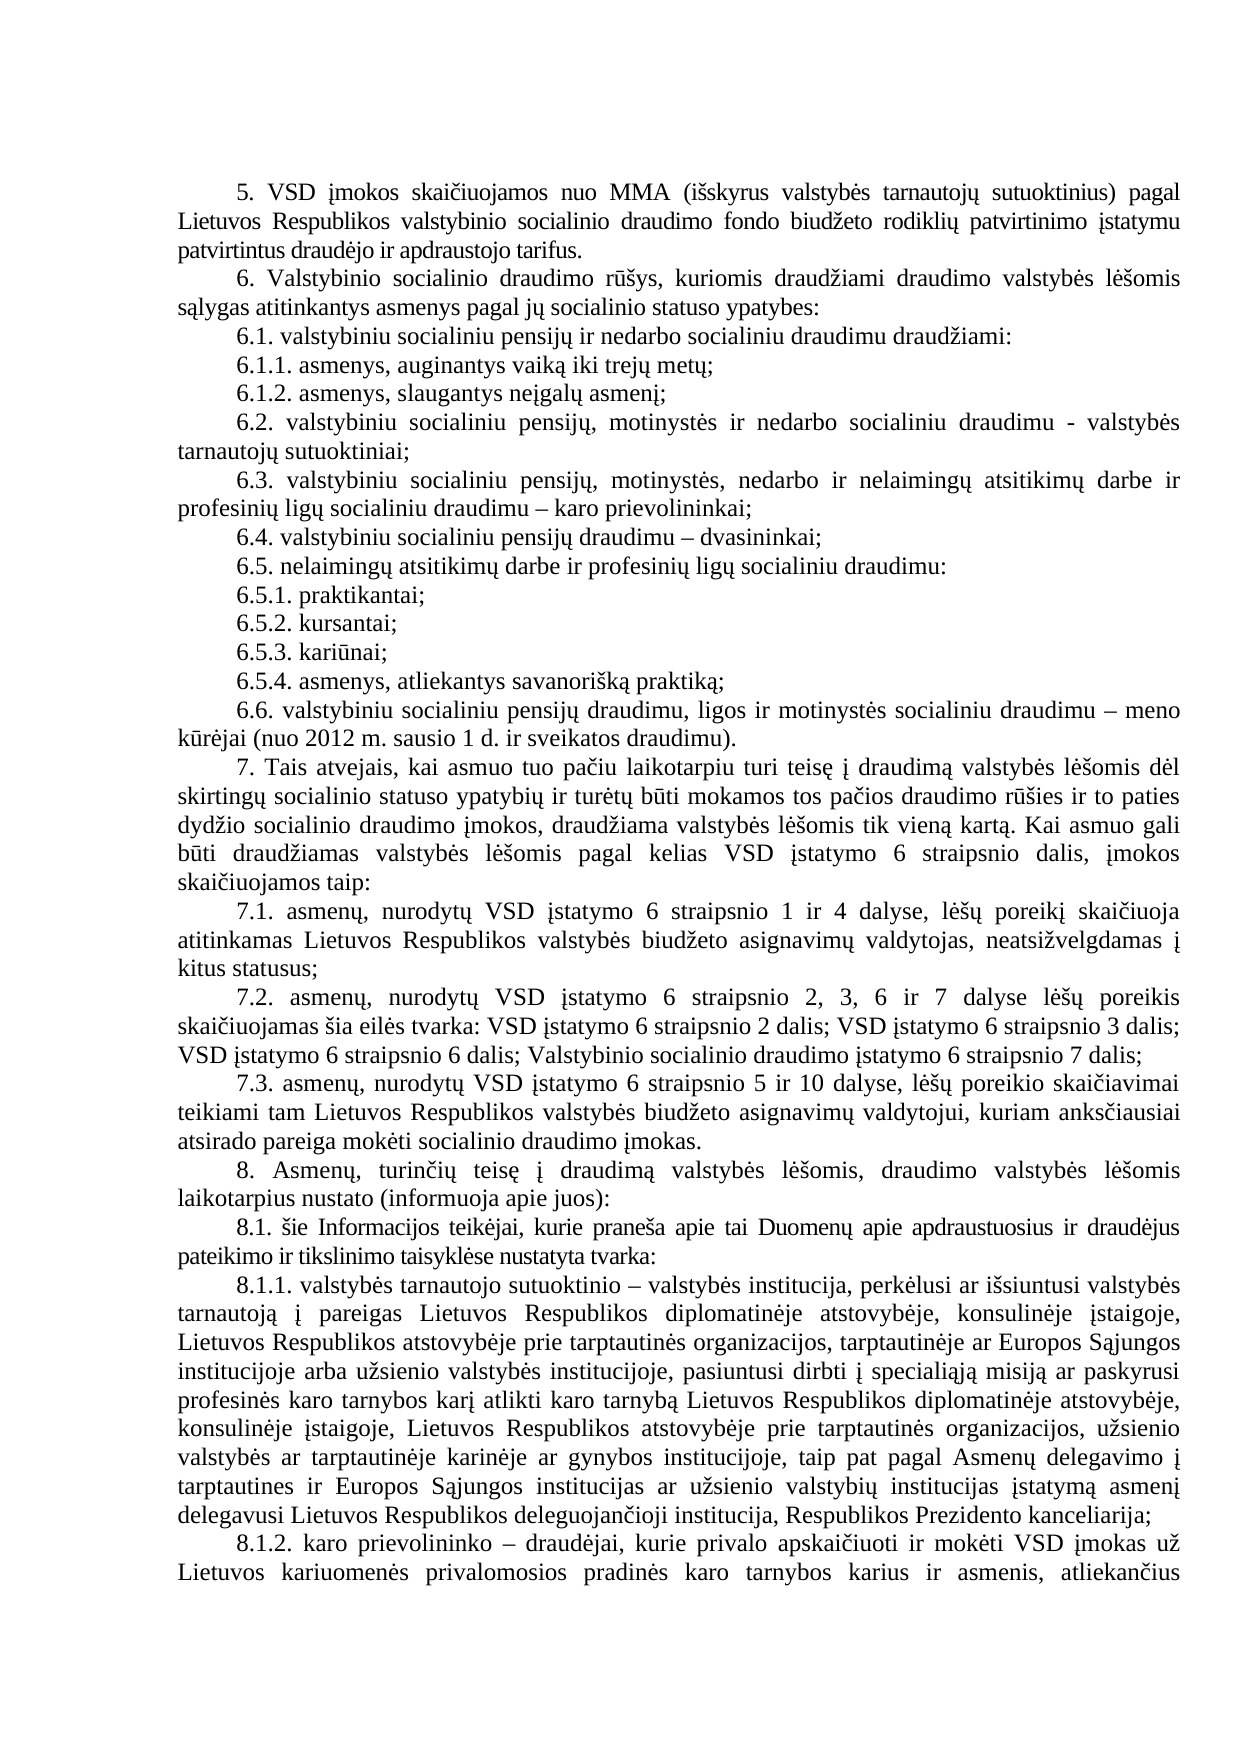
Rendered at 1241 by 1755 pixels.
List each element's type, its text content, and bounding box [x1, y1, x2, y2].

text 6.1.2. asmenys, slaugantys neįgalų asmenį; [177, 378, 1181, 407]
text 6.5.1. praktikantai; [177, 580, 1181, 608]
text 7. Tais atvejais, kai asmuo tuo pačiu laikotarpiu turi teisę į draudimą valstybės lėšomis dėl skirtingų socialinio statuso ypatybių ir turėtų būti mokamos tos pačios draudimo rūšies ir to paties dydžio socialinio draudimo įmokos, draudžiama valstybės lėšomis tik vieną kartą. Kai asmuo gali būti draudžiamas valstybės lėšomis pagal kelias VSD įstatymo 6 straipsnio dalis, įmokos skaičiuojamos taip: [177, 752, 1181, 896]
text 6.3. valstybiniu socialiniu pensijų, motinystės, nedarbo ir nelaimingų atsitikimų darbe ir profesinių ligų socialiniu draudimu – karo prievolininkai; [177, 465, 1181, 522]
text 6.5.2. kursantai; [177, 608, 1181, 637]
text 6.6. valstybiniu socialiniu pensijų draudimu, ligos ir motinystės socialiniu draudimu – meno kūrėjai (nuo 2012 m. sausio 1 d. ir sveikatos draudimu). [177, 695, 1181, 752]
text 8.1.1. valstybės tarnautojo sutuoktinio – valstybės institucija, perkėlusi ar išsiuntusi valstybės tarnautoją į pareigas Lietuvos Respublikos diplomatinėje atstovybėje, konsulinėje įstaigoje, Lietuvos Respublikos atstovybėje prie tarptautinės organizacijos, tarptautinėje ar Europos Sąjungos institucijoje arba užsienio valstybės institucijoje, pasiuntusi dirbti į specialiąją misiją ar paskyrusi profesinės karo tarnybos karį atlikti karo tarnybą Lietuvos Respublikos diplomatinėje atstovybėje, konsulinėje įstaigoje, Lietuvos Respublikos atstovybėje prie tarptautinės organizacijos, užsienio valstybės ar tarptautinėje karinėje ar gynybos institucijoje, taip pat pagal Asmenų delegavimo į tarptautines ir Europos Sąjungos institucijas ar užsienio valstybių institucijas įstatymą asmenį delegavusi Lietuvos Respublikos deleguojančioji institucija, Respublikos Prezidento kanceliarija; [177, 1270, 1181, 1528]
text 5. VSD įmokos skaičiuojamos nuo MMA (išskyrus valstybės tarnautojų sutuoktinius) pagal Lietuvos Respublikos valstybinio socialinio draudimo fondo biudžeto rodiklių patvirtinimo įstatymu patvirtintus draudėjo ir apdraustojo tarifus. [177, 177, 1181, 263]
text 7.1. asmenų, nurodytų VSD įstatymo 6 straipsnio 1 ir 4 dalyse, lėšų poreikį skaičiuoja atitinkamas Lietuvos Respublikos valstybės biudžeto asignavimų valdytojas, neatsižvelgdamas į kitus statusus; [177, 896, 1181, 982]
text 8.1. šie Informacijos teikėjai, kurie praneša apie tai Duomenų apie apdraustuosius ir draudėjus pateikimo ir tikslinimo taisyklėse nustatyta tvarka: [177, 1212, 1181, 1270]
text 6. Valstybinio socialinio draudimo rūšys, kuriomis draudžiami draudimo valstybės lėšomis sąlygas atitinkantys asmenys pagal jų socialinio statuso ypatybes: [177, 263, 1181, 321]
text 6.1. valstybiniu socialiniu pensijų ir nedarbo socialiniu draudimu draudžiami: [177, 321, 1181, 350]
text 8.1.2. karo prievolininko – draudėjai, kurie privalo apskaičiuoti ir mokėti VSD įmokas už Lietuvos kariuomenės privalomosios pradinės karo tarnybos karius ir asmenis, atliekančius [177, 1528, 1181, 1586]
text 6.5.4. asmenys, atliekantys savanorišką praktiką; [177, 666, 1181, 695]
text 6.4. valstybiniu socialiniu pensijų draudimu – dvasininkai; [177, 522, 1181, 551]
text 6.5. nelaimingų atsitikimų darbe ir profesinių ligų socialiniu draudimu: [177, 551, 1181, 580]
text 6.5.3. kariūnai; [177, 637, 1181, 666]
text 7.2. asmenų, nurodytų VSD įstatymo 6 straipsnio 2, 3, 6 ir 7 dalyse lėšų poreikis skaičiuojamas šia eilės tvarka: VSD įstatymo 6 straipsnio 2 dalis; VSD įstatymo 6 straipsnio 3 dalis; VSD įstatymo 6 straipsnio 6 dalis; Valstybinio socialinio draudimo įstatymo 6 straipsnio 7 dalis; [177, 982, 1181, 1068]
text 6.2. valstybiniu socialiniu pensijų, motinystės ir nedarbo socialiniu draudimu - valstybės tarnautojų sutuoktiniai; [177, 407, 1181, 465]
text 7.3. asmenų, nurodytų VSD įstatymo 6 straipsnio 5 ir 10 dalyse, lėšų poreikio skaičiavimai teikiami tam Lietuvos Respublikos valstybės biudžeto asignavimų valdytojui, kuriam anksčiausiai atsirado pareiga mokėti socialinio draudimo įmokas. [177, 1068, 1181, 1155]
text 6.1.1. asmenys, auginantys vaiką iki trejų metų; [177, 350, 1181, 378]
text 8. Asmenų, turinčių teisę į draudimą valstybės lėšomis, draudimo valstybės lėšomis laikotarpius nustato (informuoja apie juos): [177, 1155, 1181, 1212]
